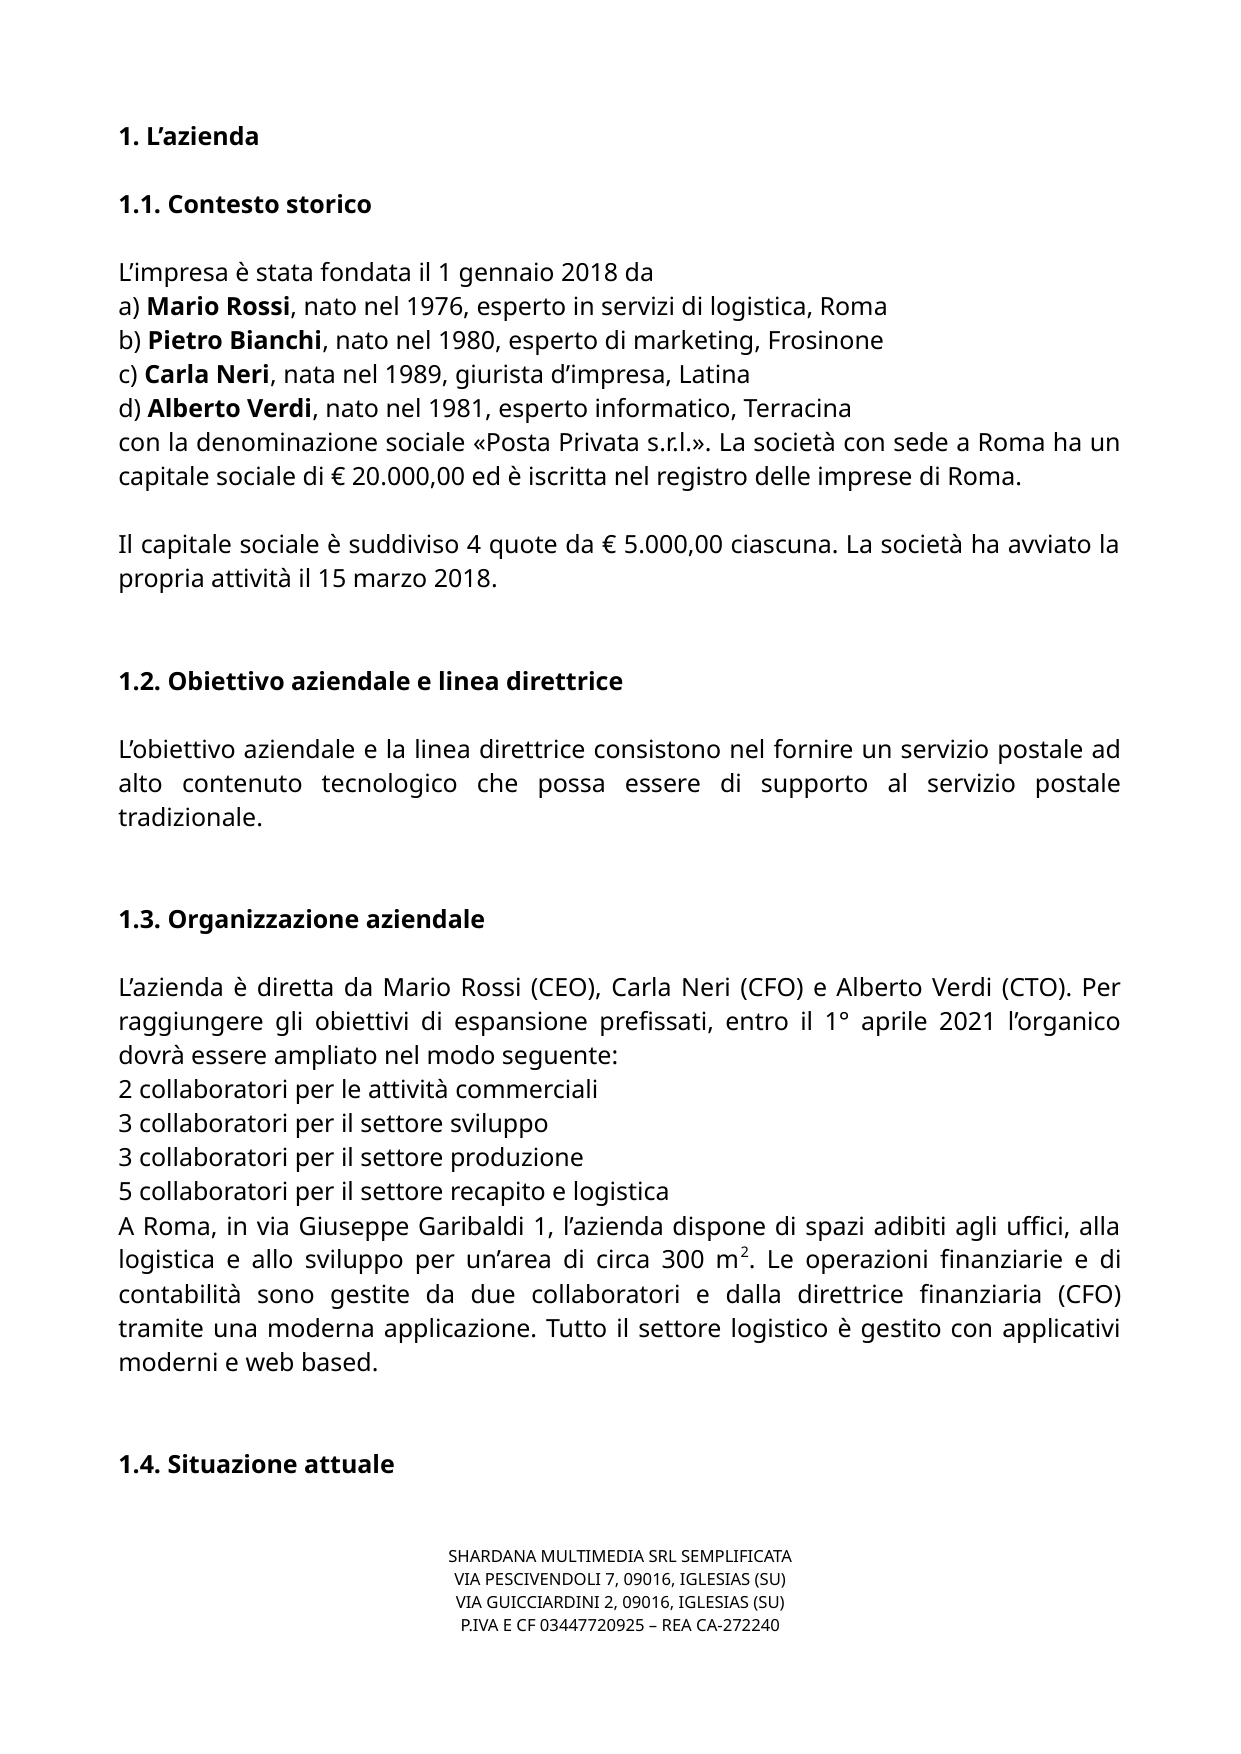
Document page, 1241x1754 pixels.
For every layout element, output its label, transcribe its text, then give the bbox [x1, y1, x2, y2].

text 1.1. Contesto storico [118, 186, 1122, 220]
text Il capitale sociale è suddiviso 4 quote da € 5.000,00 ciascuna. La società ha avviato la propria attività il 15 marzo 2018. [118, 527, 1122, 595]
text L’obiettivo aziendale e la linea direttrice consistono nel fornire un servizio postale ad alto contenuto tecnologico che possa essere di supporto al servizio postale tradizionale. [118, 731, 1122, 833]
text a) Mario Rossi, nato nel 1976, esperto in servizi di logistica, Roma [118, 288, 1122, 322]
text A Roma, in via Giuseppe Garibaldi 1, l’azienda dispone di spazi adibiti agli uffici, alla logistica e allo sviluppo per un’area di circa 300 m2. Le operazioni finanziarie e di contabilità sono gestite da due collaboratori e dalla direttrice finanziaria (CFO) tramite una moderna applicazione. Tutto il settore logistico è gestito con applicativi moderni e web based. [118, 1208, 1122, 1378]
text 3 collaboratori per il settore produzione [118, 1140, 1122, 1174]
text 1.2. Obiettivo aziendale e linea direttrice [118, 663, 1122, 697]
text b) Pietro Bianchi, nato nel 1980, esperto di marketing, Frosinone [118, 322, 1122, 357]
text 3 collaboratori per il settore sviluppo [118, 1106, 1122, 1140]
text c) Carla Neri, nata nel 1989, giurista d’impresa, Latina [118, 357, 1122, 391]
text 1.3. Organizzazione aziendale [118, 902, 1122, 936]
text con la denominazione sociale «Posta Privata s.r.l.». La società con sede a Roma ha un capitale sociale di € 20.000,00 ed è iscritta nel registro delle imprese di Roma. [118, 425, 1122, 493]
text 1.4. Situazione attuale [118, 1447, 1122, 1481]
text 1. L’azienda [118, 118, 1122, 152]
text L’impresa è stata fondata il 1 gennaio 2018 da [118, 254, 1122, 288]
text 5 collaboratori per il settore recapito e logistica [118, 1174, 1122, 1208]
text L’azienda è diretta da Mario Rossi (CEO), Carla Neri (CFO) e Alberto Verdi (CTO). Per raggiungere gli obiettivi di espansione prefissati, entro il 1° aprile 2021 l’organico dovrà essere ampliato nel modo seguente: [118, 970, 1122, 1072]
text 2 collaboratori per le attività commerciali [118, 1072, 1122, 1106]
text d) Alberto Verdi, nato nel 1981, esperto informatico, Terracina [118, 391, 1122, 425]
